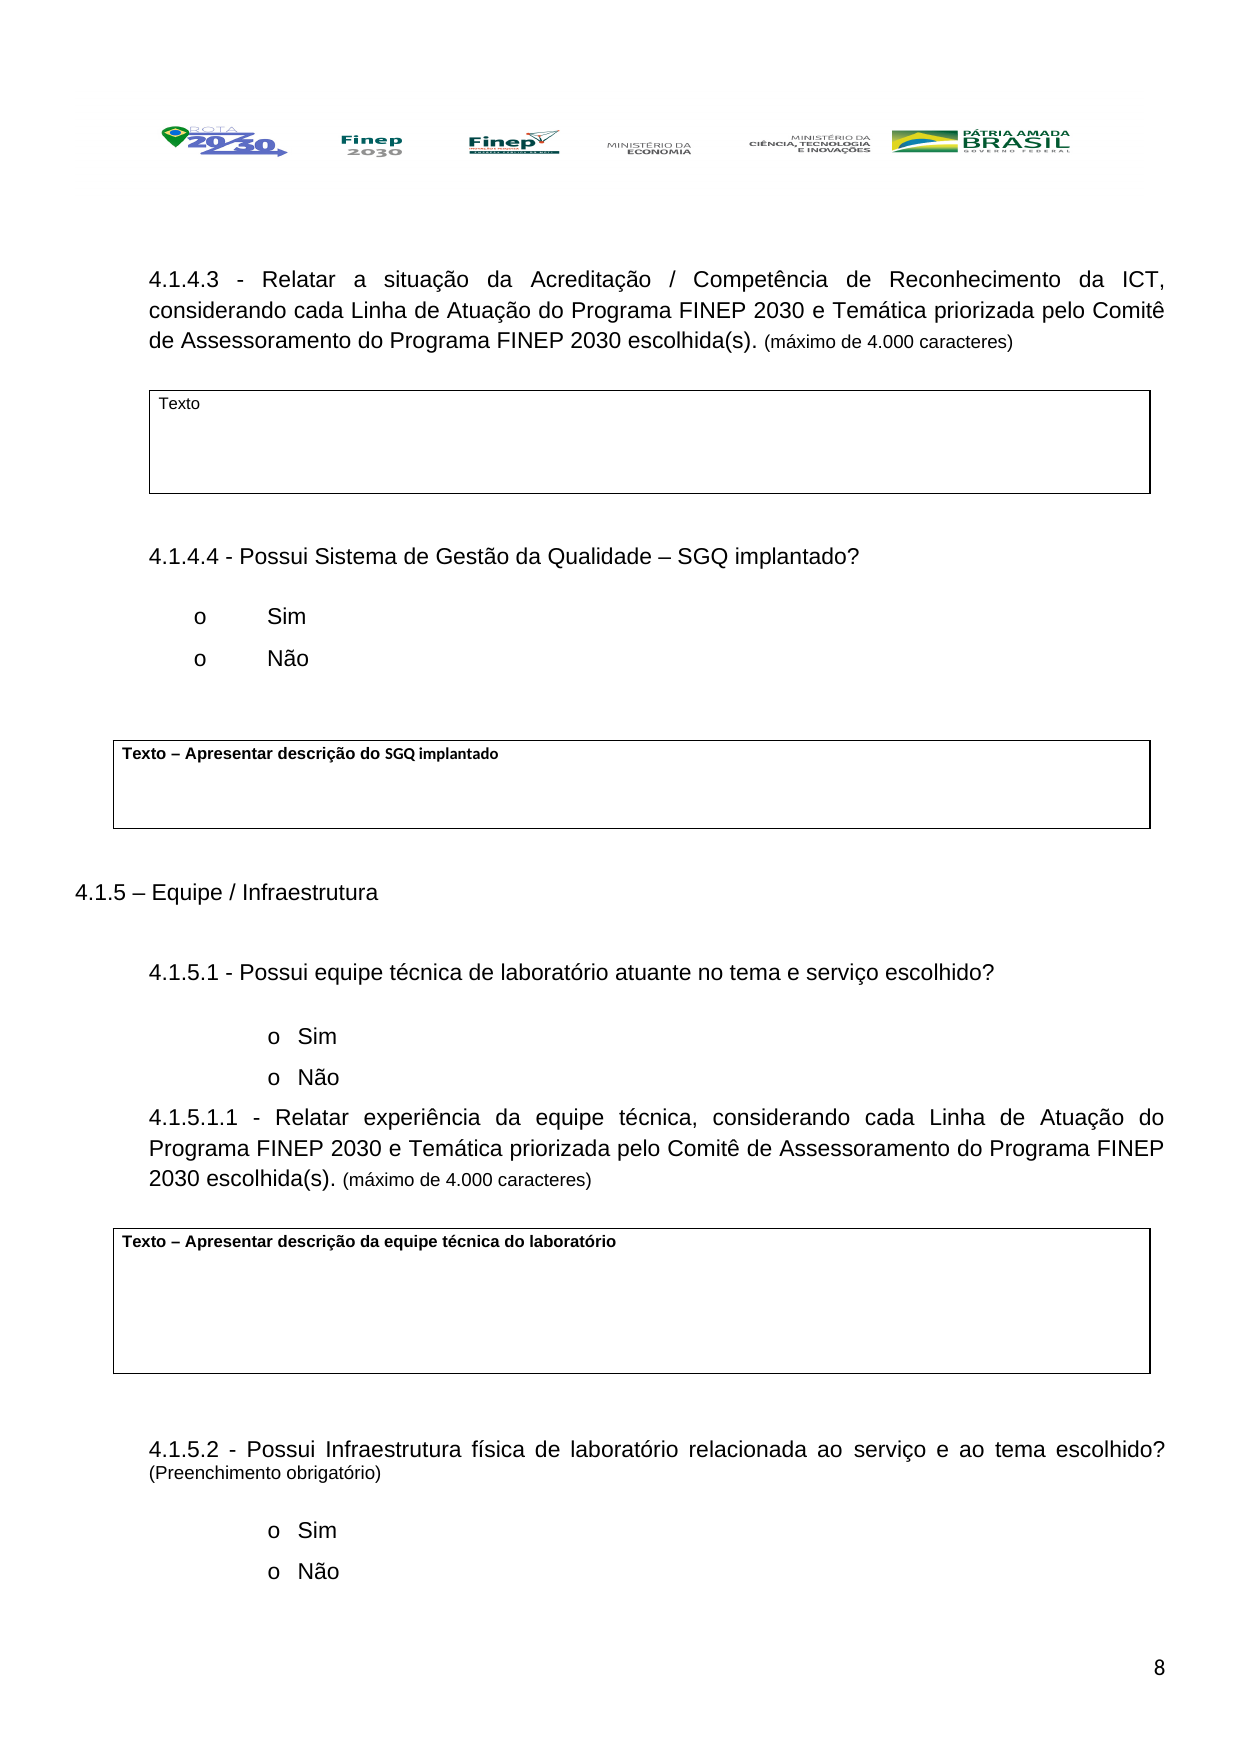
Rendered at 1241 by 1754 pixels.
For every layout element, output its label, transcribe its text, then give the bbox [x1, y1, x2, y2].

list Texto – Apresentar descrição do SGQ implantado [114, 741, 1149, 763]
list Não [224, 1063, 1165, 1092]
text 4.1.5.1.1 - Relatar experiência da equipe técnica, considerando cada Linha de Atuação do Programa FINEP 2030 e Temática priorizada pelo Comitê de Assessoramento do Programa FINEP 2030 escolhida(s). (máximo de 4.000 caracteres) [149, 1104, 1165, 1191]
list Não [224, 1558, 1165, 1586]
list Sim [224, 1023, 1165, 1051]
list Texto – Apresentar descrição da equipe técnica do laboratório [114, 1229, 1149, 1251]
text 4.1.5 – Equipe / Infraestrutura [75, 879, 1165, 905]
list Não [193, 645, 1165, 674]
text 4.1.4.3 - Relatar a situação da Acreditação / Competência de Reconhecimento da ICT, considerando cada Linha de Atuação do Programa FINEP 2030 e Temática priorizada pelo Comitê de Assessoramento do Programa FINEP 2030 escolhida(s). (máximo de 4.000 caracteres) [149, 266, 1165, 353]
list Sim [193, 603, 1165, 631]
text 4.1.5.1 - Possui equipe técnica de laboratório atuante no tema e serviço escolhido? [149, 959, 1165, 985]
text 4.1.4.4 - Possui Sistema de Gestão da Qualidade – SGQ implantado? [149, 543, 1165, 569]
list Sim [224, 1517, 1165, 1545]
text 4.1.5.2 - Possui Infraestrutura física de laboratório relacionada ao serviço e ao tema escolhido? (Preenchimento obrigatório) [149, 1436, 1165, 1483]
text Texto [150, 391, 1149, 413]
